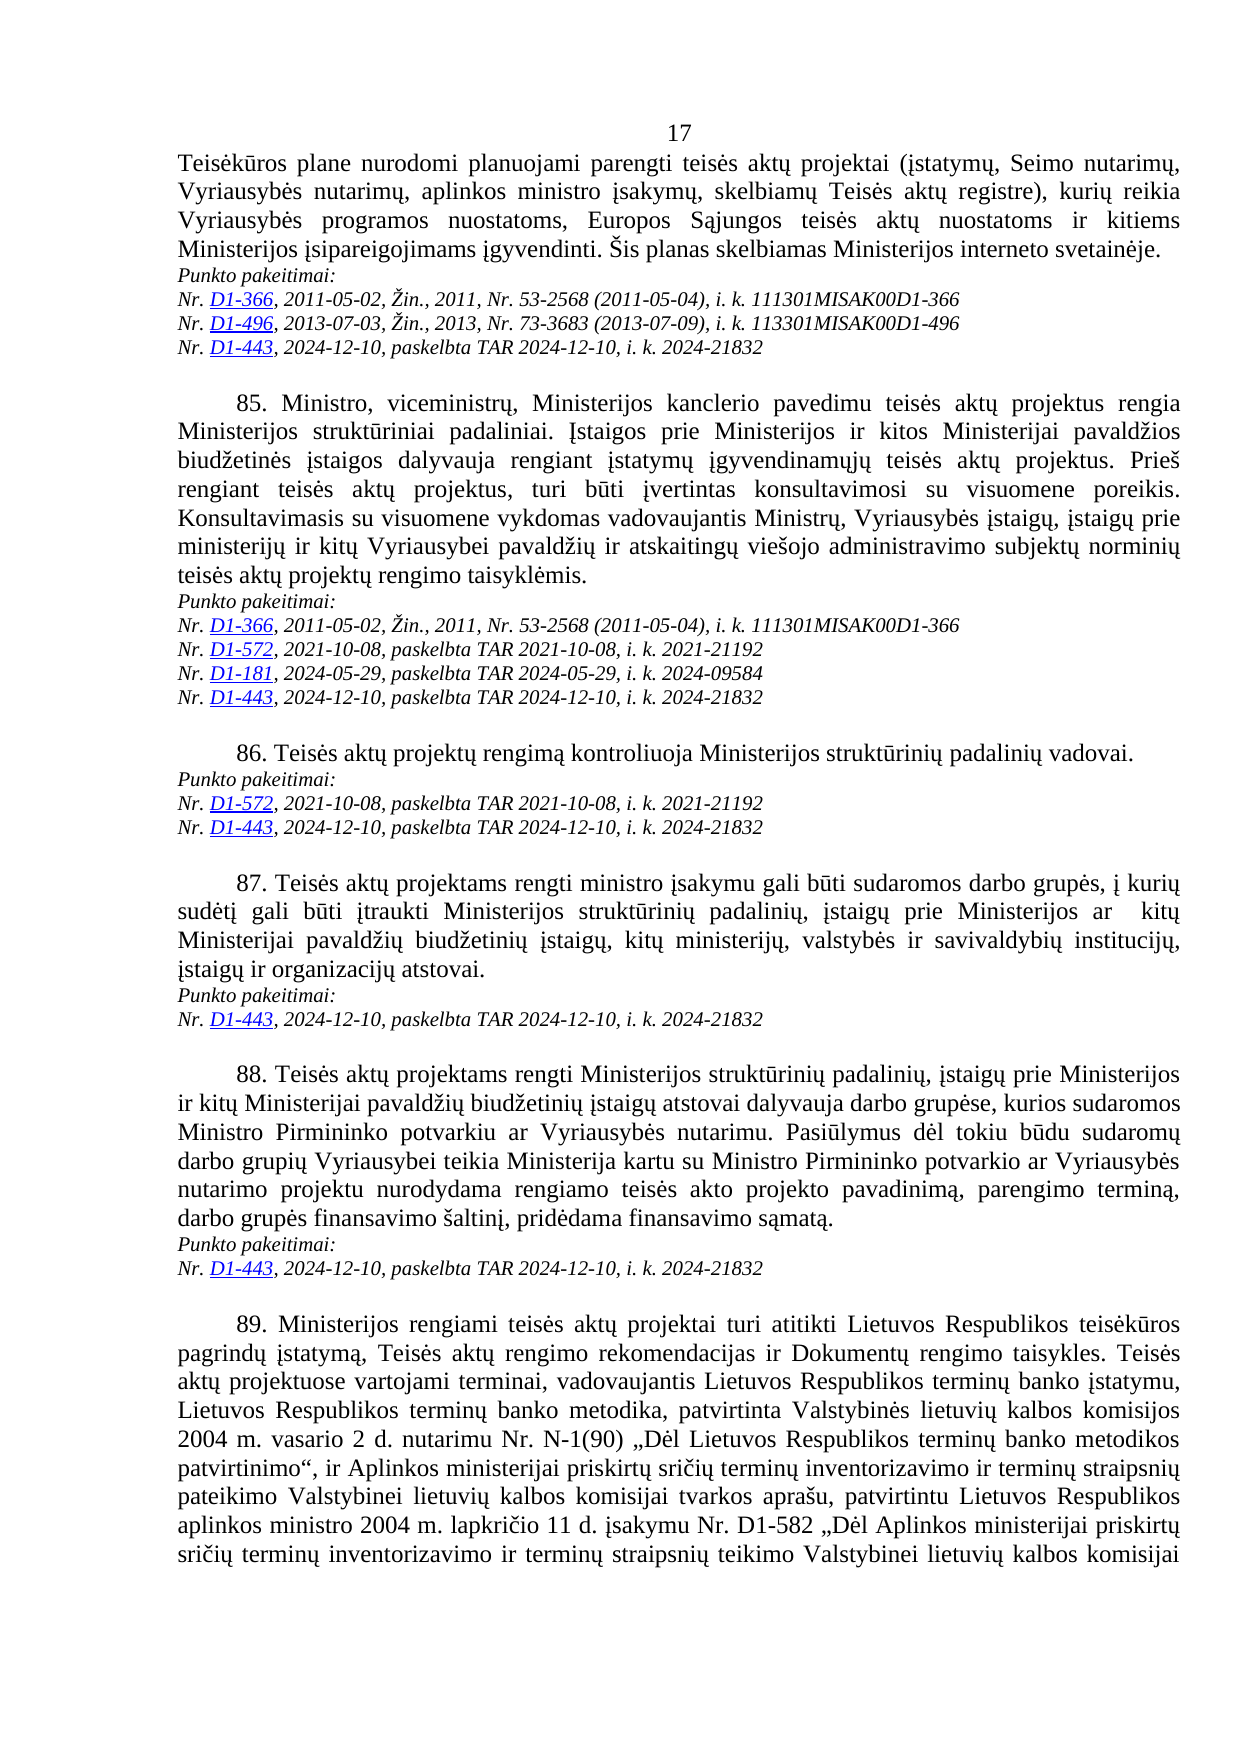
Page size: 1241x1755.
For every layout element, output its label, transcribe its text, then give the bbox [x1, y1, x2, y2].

text Nr. D1-366, 2011-05-02, Žin., 2011, Nr. 53-2568 (2011-05-04), i. k. 111301MISAK00D1-366 [177, 613, 1181, 637]
text Nr. D1-366, 2011-05-02, Žin., 2011, Nr. 53-2568 (2011-05-04), i. k. 111301MISAK00D1-366 [177, 287, 1181, 311]
text Teisėkūros plane nurodomi planuojami parengti teisės aktų projektai (įstatymų, Seimo nutarimų, Vyriausybės nutarimų, aplinkos ministro įsakymų, skelbiamų Teisės aktų registre), kurių reikia Vyriausybės programos nuostatoms, Europos Sąjungos teisės aktų nuostatoms ir kitiems Ministerijos įsipareigojimams įgyvendinti. Šis planas skelbiamas Ministerijos interneto svetainėje. [177, 148, 1181, 263]
text 86. Teisės aktų projektų rengimą kontroliuoja Ministerijos struktūrinių padalinių vadovai. [177, 738, 1181, 767]
text Punkto pakeitimai: [177, 767, 1181, 791]
text Nr. D1-443, 2024-12-10, paskelbta TAR 2024-12-10, i. k. 2024-21832 [177, 335, 1181, 359]
text Punkto pakeitimai: [177, 263, 1181, 287]
text Nr. D1-181, 2024-05-29, paskelbta TAR 2024-05-29, i. k. 2024-09584 [177, 661, 1181, 685]
text Nr. D1-443, 2024-12-10, paskelbta TAR 2024-12-10, i. k. 2024-21832 [177, 815, 1181, 839]
text Punkto pakeitimai: [177, 589, 1181, 613]
text Nr. D1-443, 2024-12-10, paskelbta TAR 2024-12-10, i. k. 2024-21832 [177, 1007, 1181, 1031]
text Nr. D1-572, 2021-10-08, paskelbta TAR 2021-10-08, i. k. 2021-21192 [177, 637, 1181, 661]
text 85. Ministro, viceministrų, Ministerijos kanclerio pavedimu teisės aktų projektus rengia Ministerijos struktūriniai padaliniai. Įstaigos prie Ministerijos ir kitos Ministerijai pavaldžios biudžetinės įstaigos dalyvauja rengiant įstatymų įgyvendinamųjų teisės aktų projektus. Prieš rengiant teisės aktų projektus, turi būti įvertintas konsultavimosi su visuomene poreikis. Konsultavimasis su visuomene vykdomas vadovaujantis Ministrų, Vyriausybės įstaigų, įstaigų prie ministerijų ir kitų Vyriausybei pavaldžių ir atskaitingų viešojo administravimo subjektų norminių teisės aktų projektų rengimo taisyklėmis. [177, 388, 1181, 589]
text Nr. D1-496, 2013-07-03, Žin., 2013, Nr. 73-3683 (2013-07-09), i. k. 113301MISAK00D1-496 [177, 311, 1181, 335]
text 89. Ministerijos rengiami teisės aktų projektai turi atitikti Lietuvos Respublikos teisėkūros pagrindų įstatymą, Teisės aktų rengimo rekomendacijas ir Dokumentų rengimo taisykles. Teisės aktų projektuose vartojami terminai, vadovaujantis Lietuvos Respublikos terminų banko įstatymu, Lietuvos Respublikos terminų banko metodika, patvirtinta Valstybinės lietuvių kalbos komisijos 2004 m. vasario 2 d. nutarimu Nr. N-1(90) „Dėl Lietuvos Respublikos terminų banko metodikos patvirtinimo“, ir Aplinkos ministerijai priskirtų sričių terminų inventorizavimo ir terminų straipsnių pateikimo Valstybinei lietuvių kalbos komisijai tvarkos aprašu, patvirtintu Lietuvos Respublikos aplinkos ministro 2004 m. lapkričio 11 d. įsakymu Nr. D1-582 „Dėl Aplinkos ministerijai priskirtų sričių terminų inventorizavimo ir terminų straipsnių teikimo Valstybinei lietuvių kalbos komisijai [177, 1309, 1181, 1568]
text 87. Teisės aktų projektams rengti ministro įsakymu gali būti sudaromos darbo grupės, į kurių sudėtį gali būti įtraukti Ministerijos struktūrinių padalinių, įstaigų prie Ministerijos ar kitų Ministerijai pavaldžių biudžetinių įstaigų, kitų ministerijų, valstybės ir savivaldybių institucijų, įstaigų ir organizacijų atstovai. [177, 868, 1181, 983]
text Nr. D1-572, 2021-10-08, paskelbta TAR 2021-10-08, i. k. 2021-21192 [177, 791, 1181, 815]
text Punkto pakeitimai: [177, 1232, 1181, 1256]
text 88. Teisės aktų projektams rengti Ministerijos struktūrinių padalinių, įstaigų prie Ministerijos ir kitų Ministerijai pavaldžių biudžetinių įstaigų atstovai dalyvauja darbo grupėse, kurios sudaromos Ministro Pirmininko potvarkiu ar Vyriausybės nutarimu. Pasiūlymus dėl tokiu būdu sudaromų darbo grupių Vyriausybei teikia Ministerija kartu su Ministro Pirmininko potvarkio ar Vyriausybės nutarimo projektu nurodydama rengiamo teisės akto projekto pavadinimą, parengimo terminą, darbo grupės finansavimo šaltinį, pridėdama finansavimo sąmatą. [177, 1059, 1181, 1232]
text Punkto pakeitimai: [177, 983, 1181, 1007]
text Nr. D1-443, 2024-12-10, paskelbta TAR 2024-12-10, i. k. 2024-21832 [177, 1256, 1181, 1280]
text Nr. D1-443, 2024-12-10, paskelbta TAR 2024-12-10, i. k. 2024-21832 [177, 685, 1181, 709]
